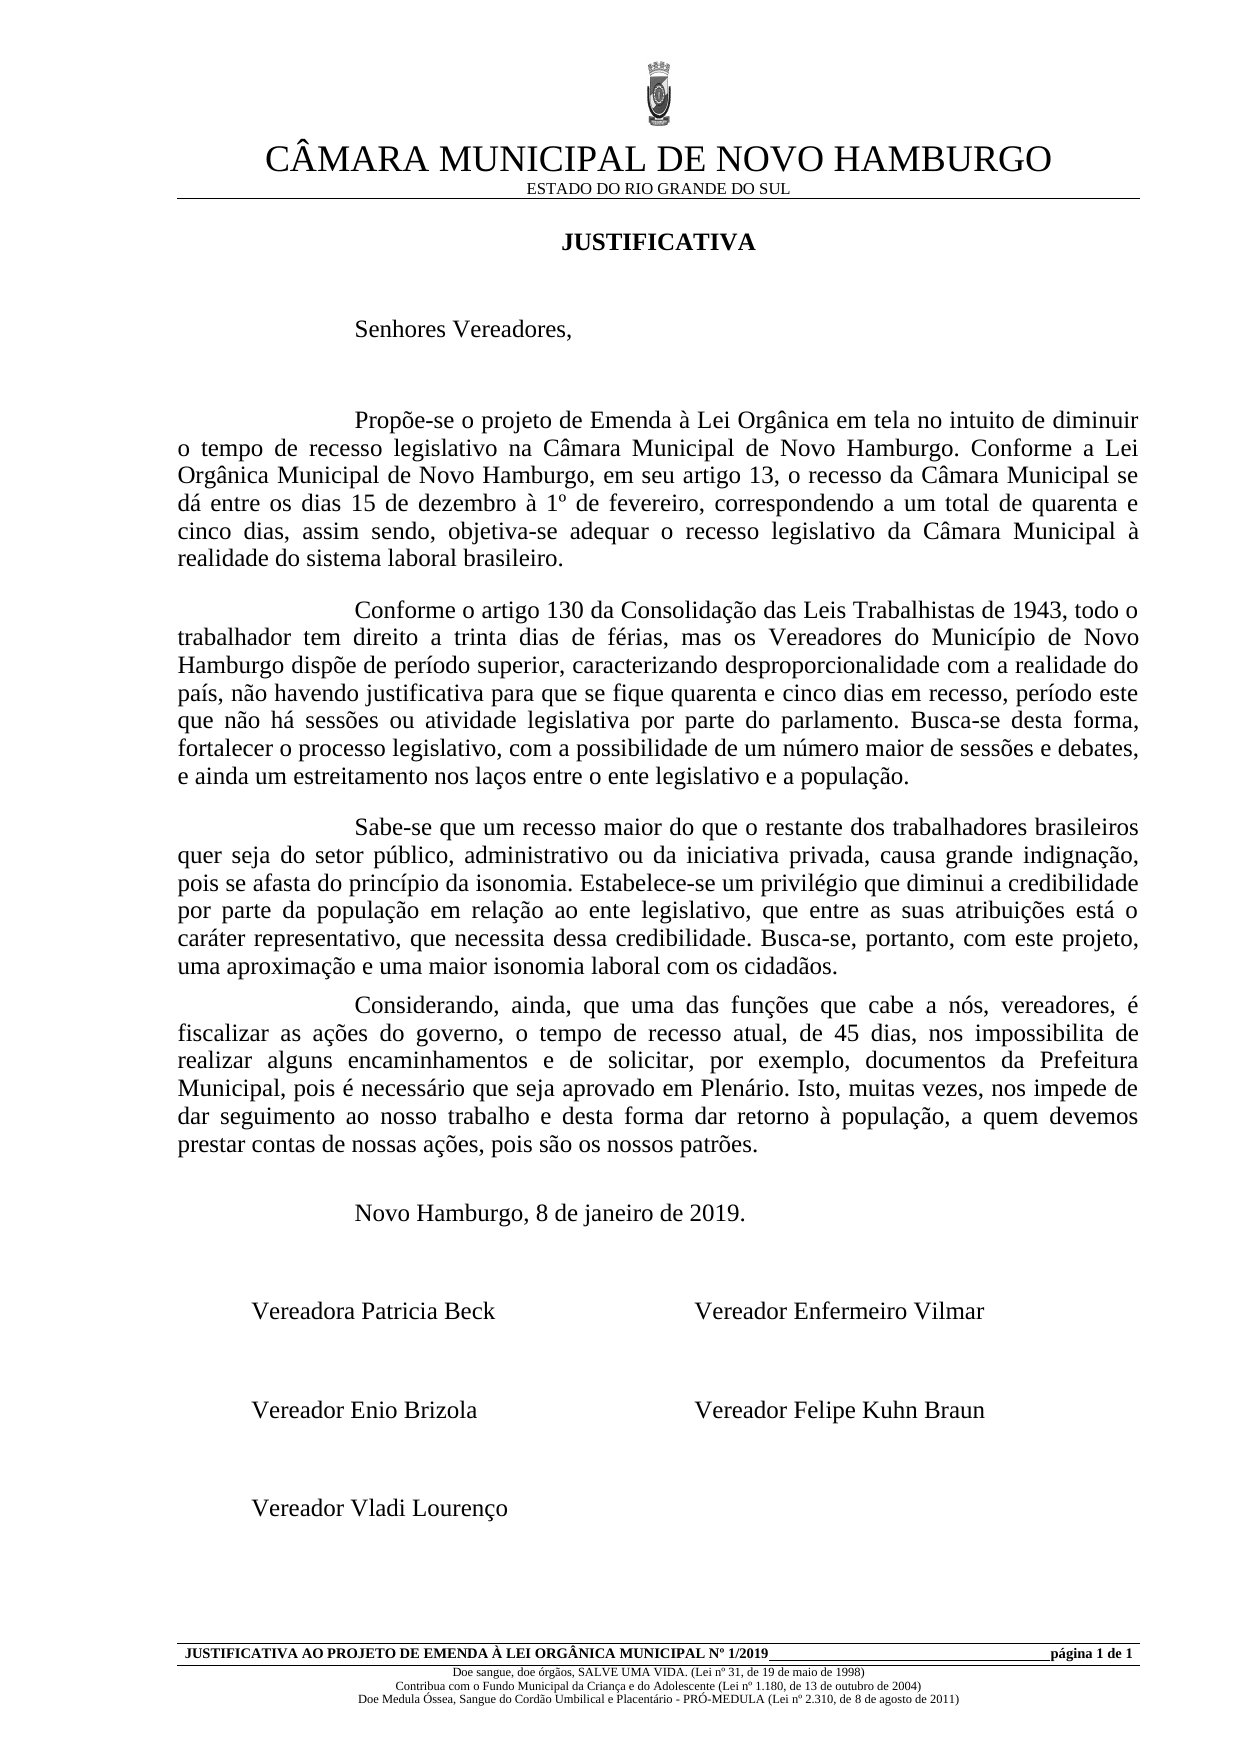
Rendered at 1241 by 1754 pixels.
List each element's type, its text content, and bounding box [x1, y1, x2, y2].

text Senhores Vereadores, [177, 315, 1140, 343]
text Propõe-se o projeto de Emenda à Lei Orgânica em tela no intuito de diminuir o tempo de recesso legislativo na Câmara Municipal de Novo Hamburgo. Conforme a Lei Orgânica Municipal de Novo Hamburgo, em seu artigo 13, o recesso da Câmara Municipal se dá entre os dias 15 de dezembro à 1º de fevereiro, correspondendo a um total de quarenta e cinco dias, assim sendo, objetiva-se adequar o recesso legislativo da Câmara Municipal à realidade do sistema laboral brasileiro. [177, 406, 1140, 572]
text Vereador Enio Brizola Vereador Felipe Kuhn Braun [177, 1396, 1140, 1424]
text Sabe-se que um recesso maior do que o restante dos trabalhadores brasileiros quer seja do setor público, administrativo ou da iniciativa privada, causa grande indignação, pois se afasta do princípio da isonomia. Estabelece-se um privilégio que diminui a credibilidade por parte da população em relação ao ente legislativo, que entre as suas atribuições está o caráter representativo, que necessita dessa credibilidade. Busca-se, portanto, com este projeto, uma aproximação e uma maior isonomia laboral com os cidadãos. [177, 813, 1140, 979]
text JUSTIFICATIVA [177, 228, 1140, 256]
text Vereadora Patricia Beck Vereador Enfermeiro Vilmar [177, 1297, 1140, 1325]
text Vereador Vladi Lourenço [177, 1494, 1140, 1522]
text Considerando, ainda, que uma das funções que cabe a nós, vereadores, é fiscalizar as ações do governo, o tempo de recesso atual, de 45 dias, nos impossibilita de realizar alguns encaminhamentos e de solicitar, por exemplo, documentos da Prefeitura Municipal, pois é necessário que seja aprovado em Plenário. Isto, muitas vezes, nos impede de dar seguimento ao nosso trabalho e desta forma dar retorno à população, a quem devemos prestar contas de nossas ações, pois são os nossos patrões. [177, 991, 1140, 1157]
text Novo Hamburgo, 8 de janeiro de 2019. [177, 1199, 1140, 1227]
text Conforme o artigo 130 da Consolidação das Leis Trabalhistas de 1943, todo o trabalhador tem direito a trinta dias de férias, mas os Vereadores do Município de Novo Hamburgo dispõe de período superior, caracterizando desproporcionalidade com a realidade do país, não havendo justificativa para que se fique quarenta e cinco dias em recesso, período este que não há sessões ou atividade legislativa por parte do parlamento. Busca-se desta forma, fortalecer o processo legislativo, com a possibilidade de um número maior de sessões e debates, e ainda um estreitamento nos laços entre o ente legislativo e a população. [177, 596, 1140, 790]
